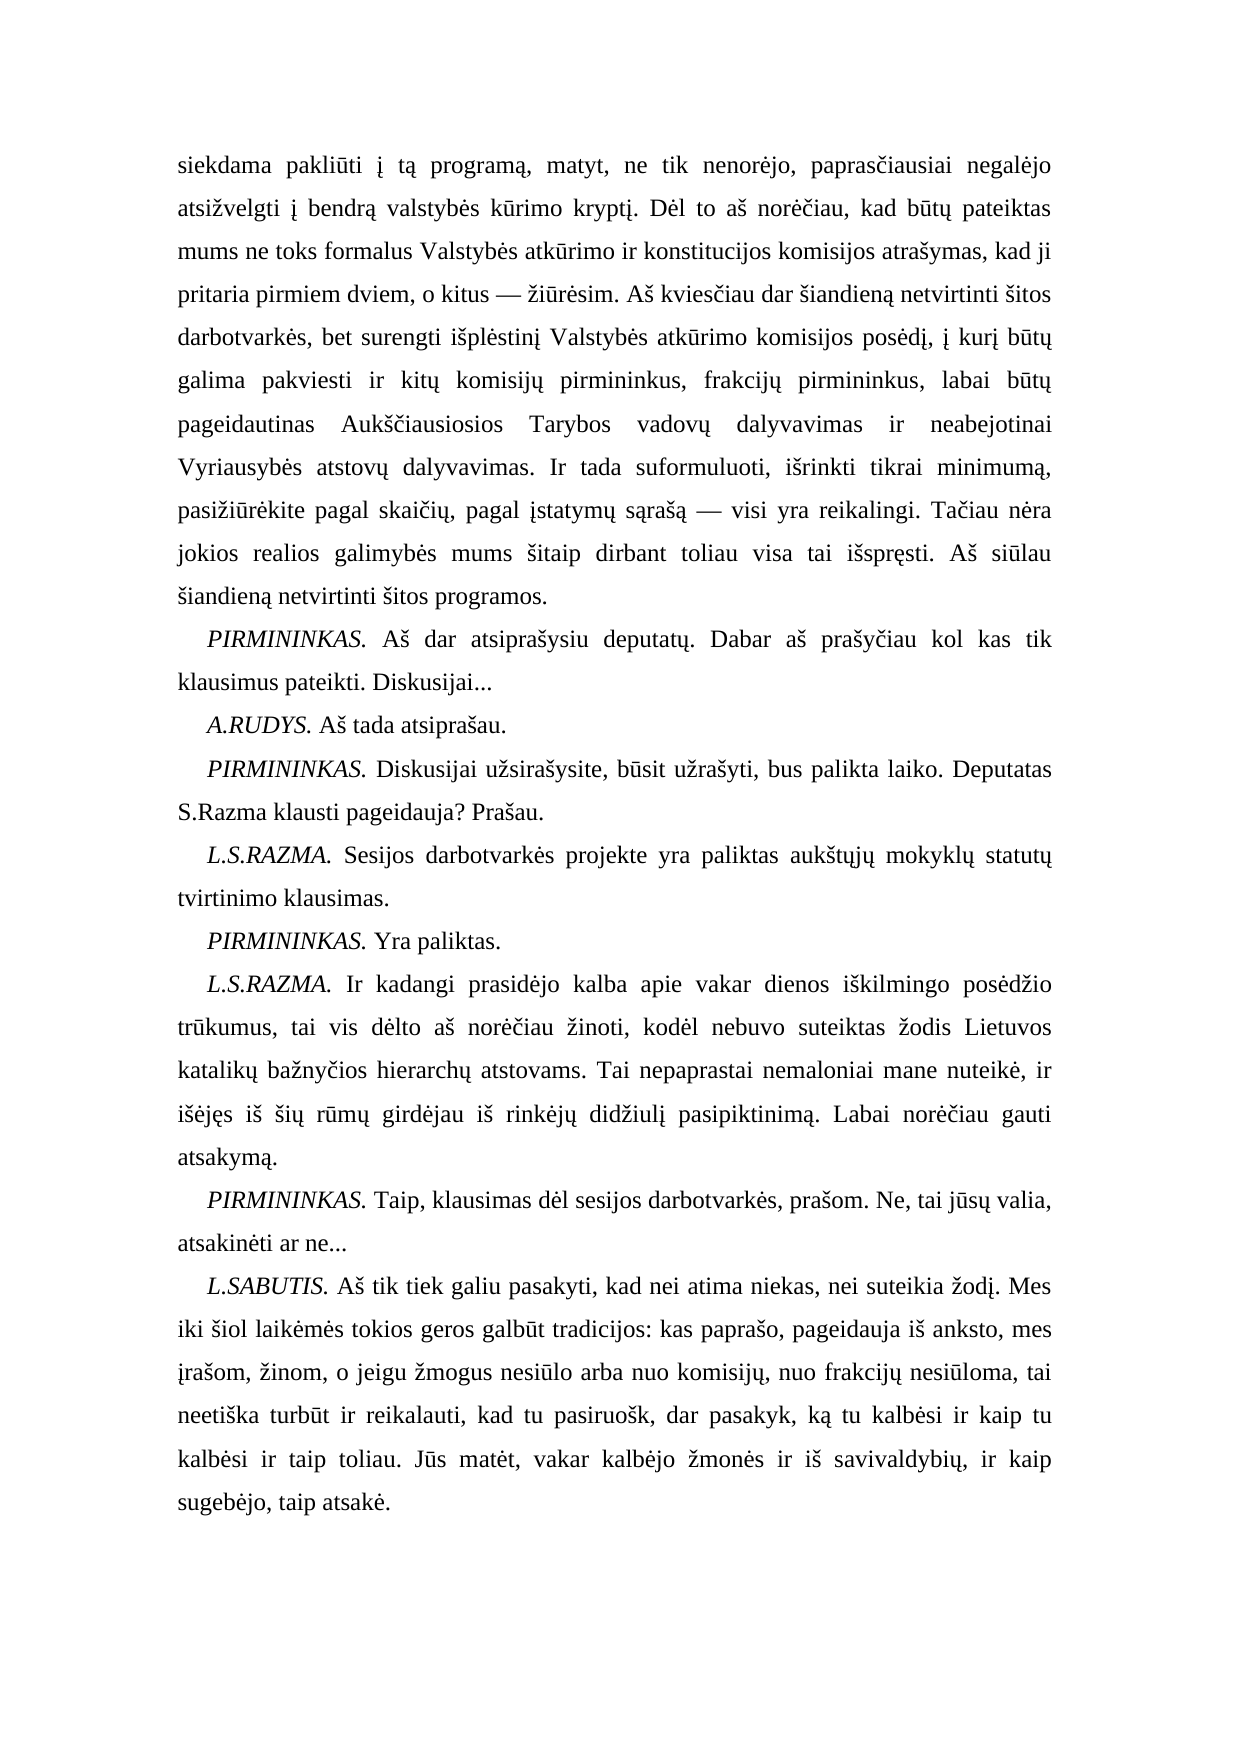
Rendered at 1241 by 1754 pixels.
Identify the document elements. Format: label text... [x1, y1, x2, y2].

text L.SABUTIS. Aš tik tiek galiu pasakyti, kad nei atima niekas, nei suteikia žodį. Mes iki šiol laikėmės tokios geros galbūt tradicijos: kas paprašo, pageidauja iš anksto, mes įrašom, žinom, o jeigu žmogus nesiūlo arba nuo komisijų, nuo frakcijų nesiūloma, tai neetiška turbūt ir reikalauti, kad tu pasiruošk, dar pasakyk, ką tu kalbėsi ir kaip tu kalbėsi ir taip toliau. Jūs matėt, vakar kalbėjo žmonės ir iš savivaldybių, ir kaip sugebėjo, taip atsakė. [177, 1271, 1053, 1516]
text PIRMININKAS. Yra paliktas. [177, 926, 1053, 955]
text A.RUDYS. Aš tada atsiprašau. [177, 711, 1053, 739]
text PIRMININKAS. Taip, klausimas dėl sesijos darbotvarkės, prašom. Ne, tai jūsų valia, atsakinėti ar ne... [177, 1185, 1053, 1257]
text PIRMININKAS. Diskusijai užsirašysite, būsit užrašyti, bus palikta laiko. Deputatas S.Razma klausti pageidauja? Prašau. [177, 754, 1053, 826]
text PIRMININKAS. Aš dar atsiprašysiu deputatų. Dabar aš prašyčiau kol kas tik klausimus pateikti. Diskusijai... [177, 624, 1053, 696]
text L.S.RAZMA. Sesijos darbotvarkės projekte yra paliktas aukštųjų mokyklų statutų tvirtinimo klausimas. [177, 840, 1053, 912]
text L.S.RAZMA. Ir kadangi prasidėjo kalba apie vakar dienos iškilmingo posėdžio trūkumus, tai vis dėlto aš norėčiau žinoti, kodėl nebuvo suteiktas žodis Lietuvos katalikų bažnyčios hierarchų atstovams. Tai nepaprastai nemaloniai mane nuteikė, ir išėjęs iš šių rūmų girdėjau iš rinkėjų didžiulį pasipiktinimą. Labai norėčiau gauti atsakymą. [177, 969, 1053, 1171]
text siekdama pakliūti į tą programą, matyt, ne tik nenorėjo, paprasčiausiai negalėjo atsižvelgti į bendrą valstybės kūrimo kryptį. Dėl to aš norėčiau, kad būtų pateiktas mums ne toks formalus Valstybės atkūrimo ir konstitucijos komisijos atrašymas, kad ji pritaria pirmiem dviem, o kitus — žiūrėsim. Aš kviesčiau dar šiandieną netvirtinti šitos darbotvarkės, bet surengti išplėstinį Valstybės atkūrimo komisijos posėdį, į kurį būtų galima pakviesti ir kitų komisijų pirmininkus, frakcijų pirmininkus, labai būtų pageidautinas Aukščiausiosios Tarybos vadovų dalyvavimas ir neabejotinai Vyriausybės atstovų dalyvavimas. Ir tada suformuluoti, išrinkti tikrai minimumą, pasižiūrėkite pagal skaičių, pagal įstatymų sąrašą — visi yra reikalingi. Tačiau nėra jokios realios galimybės mums šitaip dirbant toliau visa tai išspręsti. Aš siūlau šiandieną netvirtinti šitos programos. [177, 150, 1053, 610]
